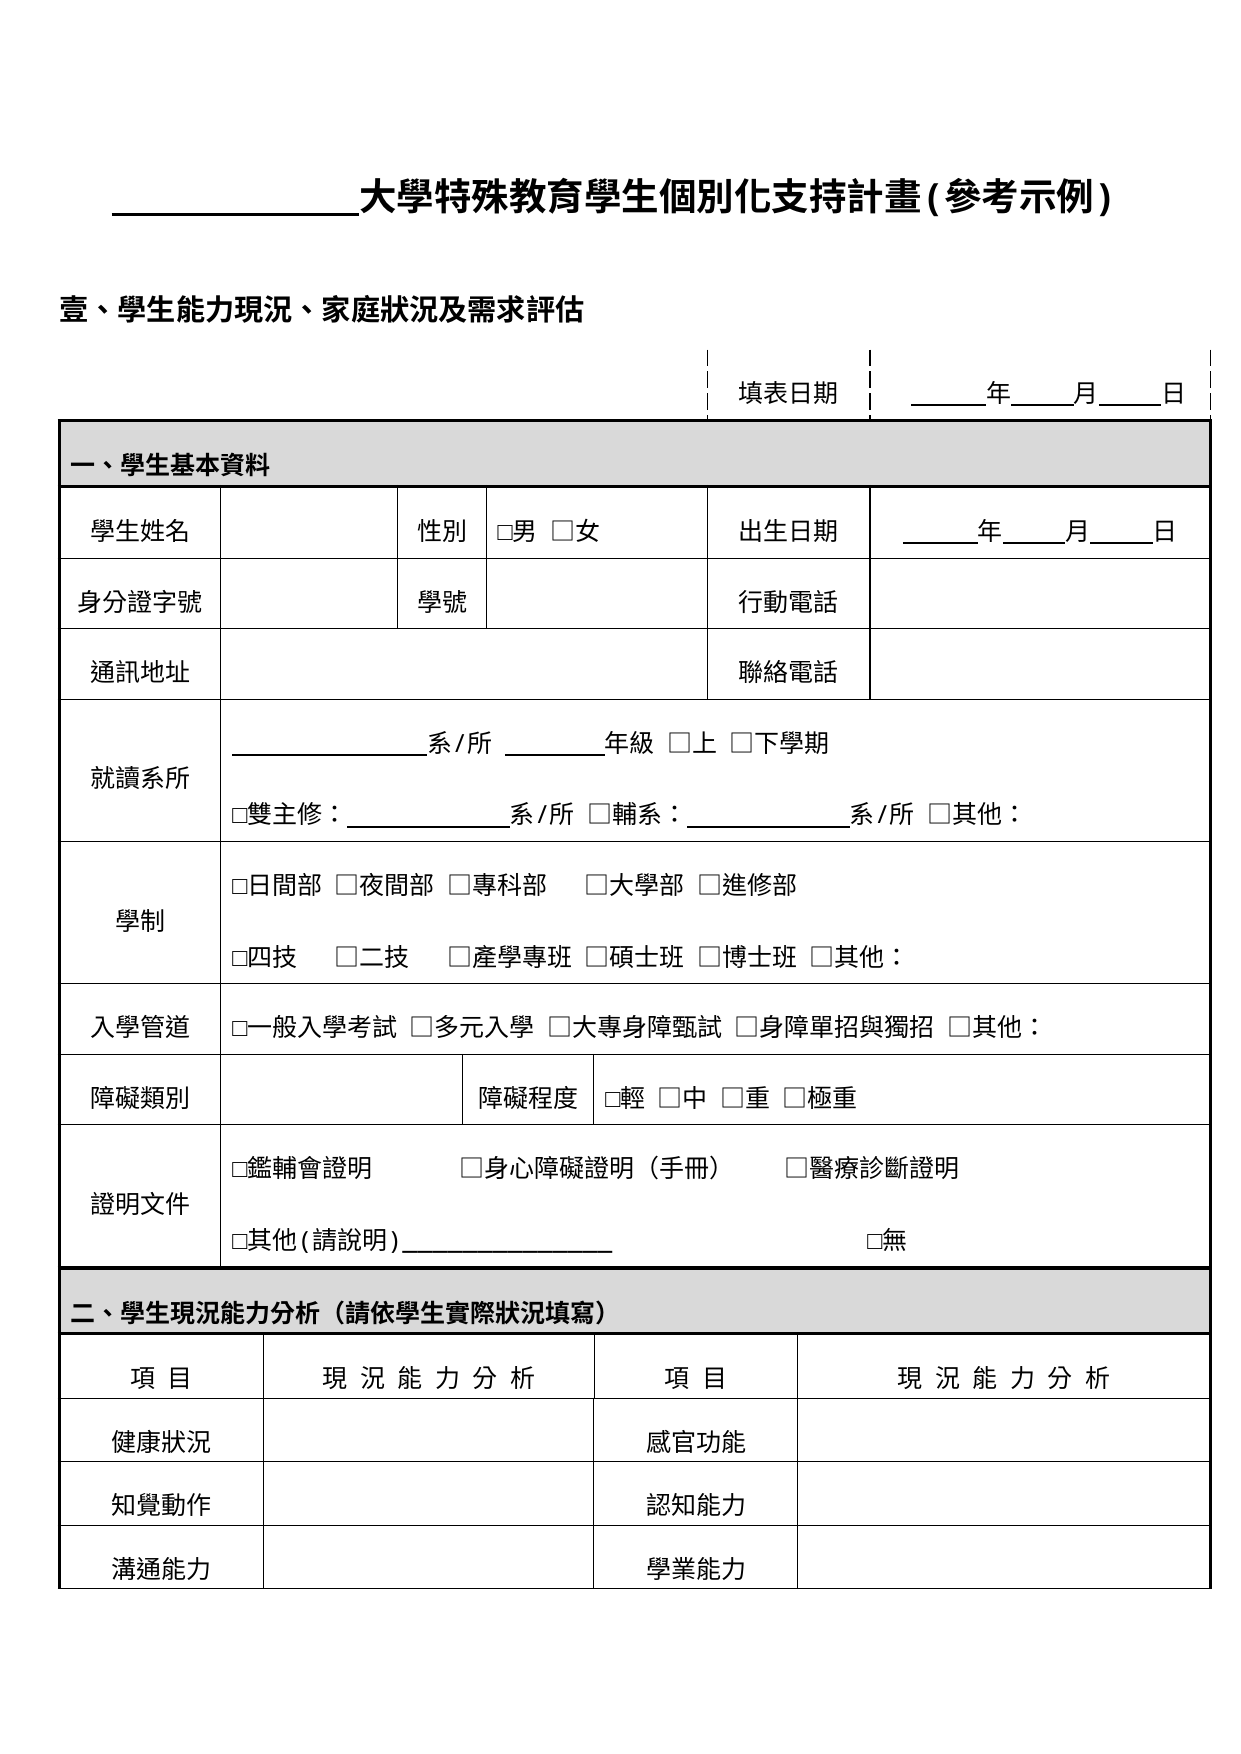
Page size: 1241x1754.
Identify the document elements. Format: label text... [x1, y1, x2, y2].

table_cell 二、學生現況能力分析（請依學生實際狀況填寫） [61, 1270, 1209, 1332]
table_cell [264, 1462, 593, 1525]
table_cell 就讀系所 [61, 700, 220, 841]
table_cell □日間部 □夜間部 □專科部 □大學部 □進修部 □四技 □二技 □產學專班 □碩士班 □博士班 □其他： [221, 842, 1209, 983]
table_cell 認知能力 [594, 1462, 797, 1525]
table_cell 項 目 [61, 1335, 263, 1398]
table_cell □鑑輔會證明 □身心障礙證明（手冊） □醫療診斷證明 □其他(請說明)______________ □無 [221, 1125, 1209, 1266]
table_cell 證明文件 [61, 1125, 220, 1266]
table_cell 障礙類別 [61, 1055, 220, 1124]
table_cell 通訊地址 [61, 629, 220, 699]
table_cell 學號 [398, 559, 486, 628]
table_cell 現 況 能 力 分 析 [798, 1335, 1209, 1398]
table_cell 聯絡電話 [708, 629, 869, 699]
table_cell 學業能力 [594, 1526, 797, 1588]
table_cell [221, 559, 397, 628]
table_cell [221, 629, 707, 699]
table_cell [798, 1399, 1209, 1461]
table_cell □男 □女 [487, 488, 707, 557]
table_header 填表日期 [707, 350, 870, 419]
text 壹、學生能力現況、家庭狀況及需求評估 [59, 286, 1181, 328]
table_cell [798, 1526, 1209, 1588]
table_cell 系/所 年級 □上 □下學期 □雙主修： 系/所 □輔系： 系/所 □其他： [221, 700, 1209, 841]
table_cell 項 目 [595, 1335, 797, 1398]
table_cell 感官功能 [594, 1399, 797, 1461]
table_cell 行動電話 [708, 559, 869, 628]
table_cell 知覺動作 [61, 1462, 263, 1525]
text 大學特殊教育學生個別化支持計畫(參考示例) [59, 167, 1169, 221]
table_cell [264, 1399, 593, 1461]
table_cell 現 況 能 力 分 析 [264, 1335, 594, 1398]
table_cell 一、學生基本資料 [61, 422, 1209, 485]
table_cell □一般入學考試 □多元入學 □大專身障甄試 □身障單招與獨招 □其他： [221, 984, 1209, 1054]
table_cell 障礙程度 [463, 1055, 593, 1124]
table_cell 入學管道 [61, 984, 220, 1054]
table_cell 性別 [398, 488, 486, 557]
table_cell 健康狀況 [61, 1399, 263, 1461]
table_cell □輕 □中 □重 □極重 [594, 1055, 1209, 1124]
table_cell [798, 1462, 1209, 1525]
table_cell 學生姓名 [61, 488, 220, 557]
table_cell 年 月 日 [871, 488, 1209, 557]
table_header 年 月 日 [870, 350, 1210, 419]
table_cell 出生日期 [708, 488, 869, 557]
table_cell [221, 488, 397, 557]
table_cell [487, 559, 707, 628]
table_cell 溝通能力 [61, 1526, 263, 1588]
table_cell [871, 559, 1209, 628]
table_header [59, 350, 707, 419]
table_cell [871, 629, 1209, 699]
table_cell 學制 [61, 842, 220, 983]
table_cell [221, 1055, 462, 1124]
table_cell [264, 1526, 593, 1588]
table_cell 身分證字號 [61, 559, 220, 628]
